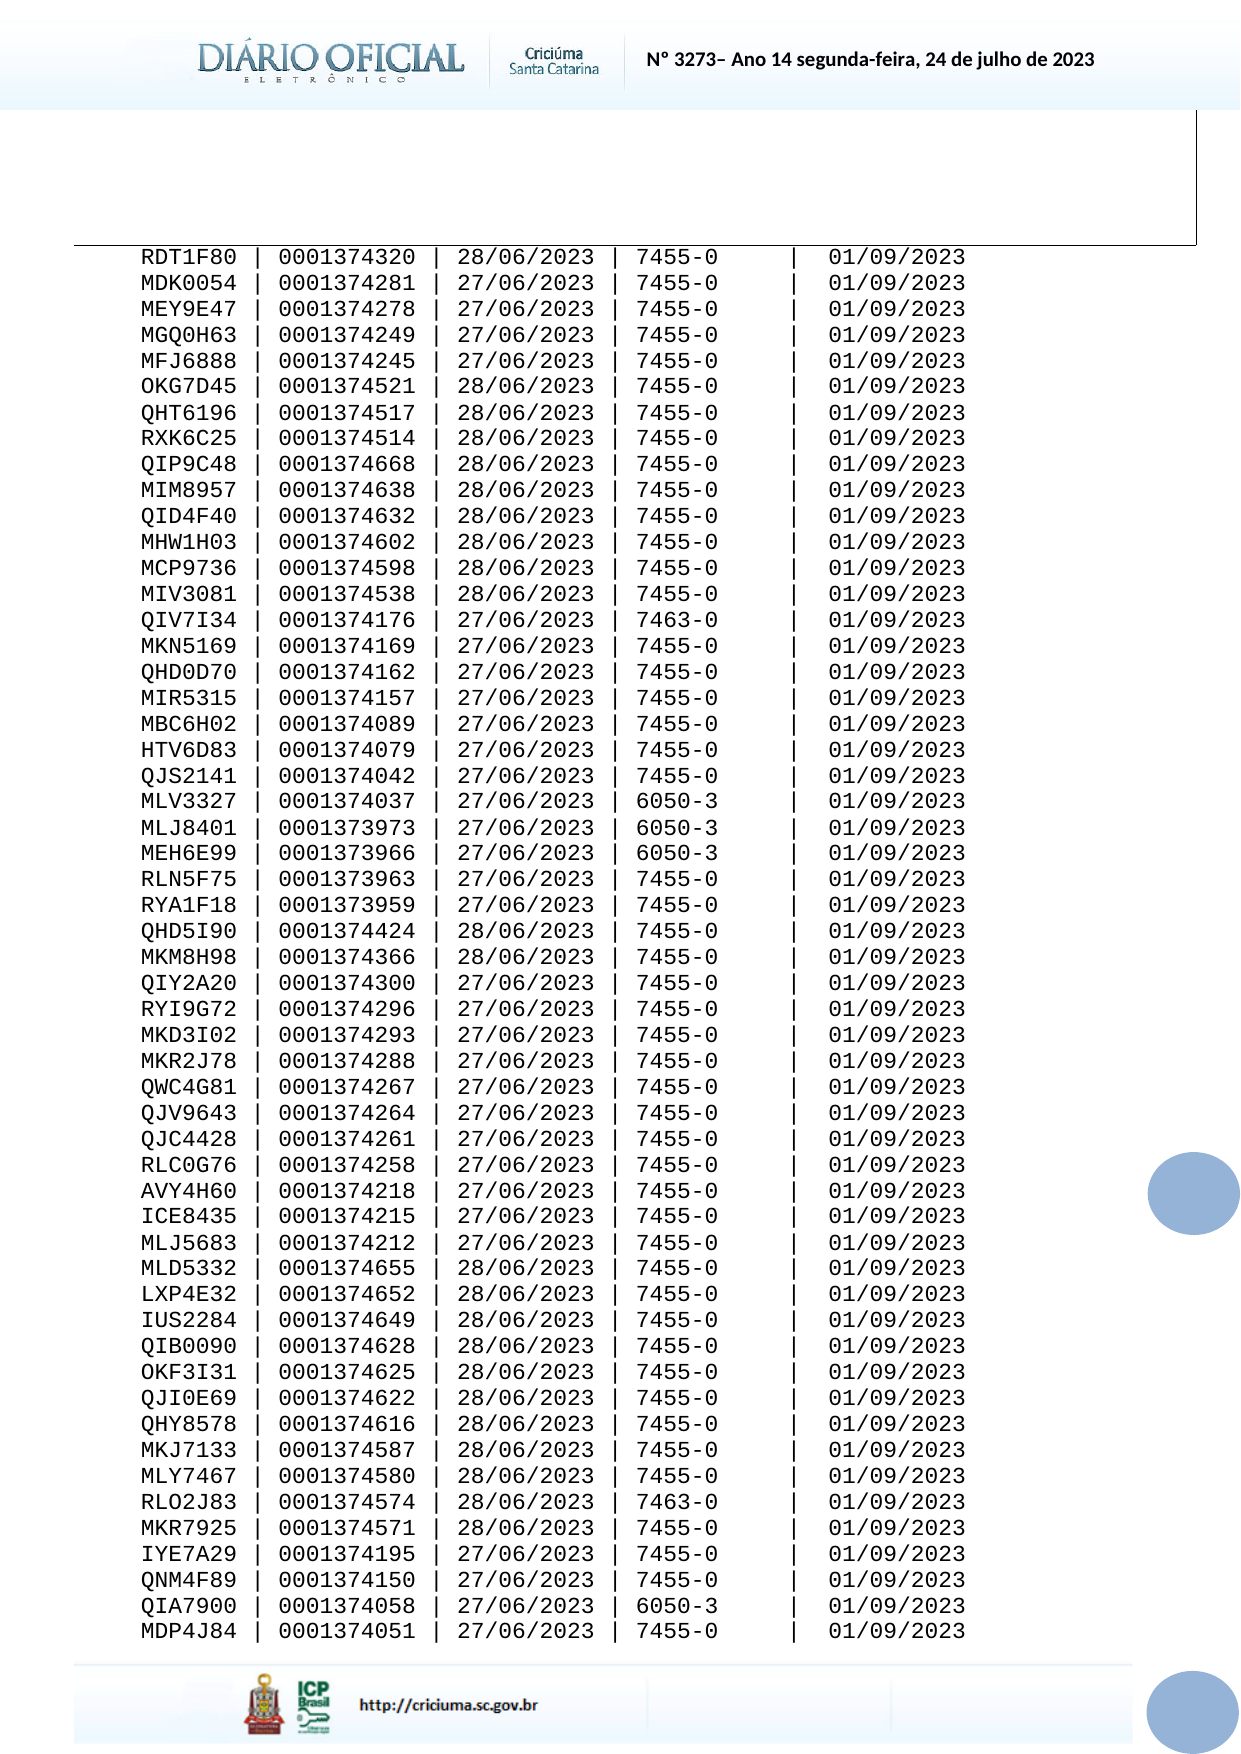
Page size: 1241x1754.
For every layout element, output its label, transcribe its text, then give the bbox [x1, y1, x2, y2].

text RYA1F18 | 0001373959 | 27/06/2023 | 7455-0 | 01/09/2023 [44, 894, 1196, 919]
text IUS2284 | 0001374649 | 28/06/2023 | 7455-0 | 01/09/2023 [44, 1309, 1196, 1334]
text QJS2141 | 0001374042 | 27/06/2023 | 7455-0 | 01/09/2023 [44, 764, 1196, 790]
text QIY2A20 | 0001374300 | 27/06/2023 | 7455-0 | 01/09/2023 [44, 971, 1196, 997]
text RDT1F80 | 0001374320 | 28/06/2023 | 7455-0 | 01/09/2023 [44, 245, 1196, 271]
text MBC6H02 | 0001374089 | 27/06/2023 | 7455-0 | 01/09/2023 [44, 712, 1196, 738]
text MHW1H03 | 0001374602 | 28/06/2023 | 7455-0 | 01/09/2023 [44, 531, 1196, 556]
text MLY7467 | 0001374580 | 28/06/2023 | 7455-0 | 01/09/2023 [44, 1464, 1196, 1490]
text QIP9C48 | 0001374668 | 28/06/2023 | 7455-0 | 01/09/2023 [44, 453, 1196, 479]
text MKD3I02 | 0001374293 | 27/06/2023 | 7455-0 | 01/09/2023 [44, 1023, 1196, 1049]
text MIR5315 | 0001374157 | 27/06/2023 | 7455-0 | 01/09/2023 [44, 686, 1196, 712]
text MLJ8401 | 0001373973 | 27/06/2023 | 6050-3 | 01/09/2023 [44, 816, 1196, 842]
text QIB0090 | 0001374628 | 28/06/2023 | 7455-0 | 01/09/2023 [44, 1334, 1196, 1361]
text MEY9E47 | 0001374278 | 27/06/2023 | 7455-0 | 01/09/2023 [44, 297, 1196, 323]
text MKR7925 | 0001374571 | 28/06/2023 | 7455-0 | 01/09/2023 [44, 1516, 1196, 1542]
text MLJ5683 | 0001374212 | 27/06/2023 | 7455-0 | 01/09/2023 [44, 1231, 1196, 1257]
text QID4F40 | 0001374632 | 28/06/2023 | 7455-0 | 01/09/2023 [44, 504, 1196, 531]
text RLC0G76 | 0001374258 | 27/06/2023 | 7455-0 | 01/09/2023 [44, 1153, 1180, 1179]
text RLO2J83 | 0001374574 | 28/06/2023 | 7463-0 | 01/09/2023 [44, 1490, 1196, 1516]
text QHY8578 | 0001374616 | 28/06/2023 | 7455-0 | 01/09/2023 [44, 1412, 1196, 1438]
text QHD5I90 | 0001374424 | 28/06/2023 | 7455-0 | 01/09/2023 [44, 919, 1196, 946]
text ICE8435 | 0001374215 | 27/06/2023 | 7455-0 | 01/09/2023 [44, 1205, 1171, 1231]
text RLN5F75 | 0001373963 | 27/06/2023 | 7455-0 | 01/09/2023 [44, 868, 1196, 894]
text MFJ6888 | 0001374245 | 27/06/2023 | 7455-0 | 01/09/2023 [44, 349, 1196, 375]
text MDK0054 | 0001374281 | 27/06/2023 | 7455-0 | 01/09/2023 [44, 271, 1196, 297]
text MKN5169 | 0001374169 | 27/06/2023 | 7455-0 | 01/09/2023 [44, 634, 1196, 660]
text MLD5332 | 0001374655 | 28/06/2023 | 7455-0 | 01/09/2023 [44, 1257, 1196, 1283]
text QJV9643 | 0001374264 | 27/06/2023 | 7455-0 | 01/09/2023 [44, 1101, 1196, 1127]
text QHT6196 | 0001374517 | 28/06/2023 | 7455-0 | 01/09/2023 [44, 401, 1196, 427]
text MDP4J84 | 0001374051 | 27/06/2023 | 7455-0 | 01/09/2023 [44, 1620, 1196, 1646]
text MGQ0H63 | 0001374249 | 27/06/2023 | 7455-0 | 01/09/2023 [44, 323, 1196, 349]
text QIA7900 | 0001374058 | 27/06/2023 | 6050-3 | 01/09/2023 [44, 1594, 1196, 1620]
text MKM8H98 | 0001374366 | 28/06/2023 | 7455-0 | 01/09/2023 [44, 946, 1196, 971]
text MKJ7133 | 0001374587 | 28/06/2023 | 7455-0 | 01/09/2023 [44, 1438, 1196, 1464]
text IYE7A29 | 0001374195 | 27/06/2023 | 7455-0 | 01/09/2023 [44, 1542, 1196, 1568]
text QJC4428 | 0001374261 | 27/06/2023 | 7455-0 | 01/09/2023 [44, 1127, 1196, 1153]
text OKF3I31 | 0001374625 | 28/06/2023 | 7455-0 | 01/09/2023 [44, 1361, 1196, 1386]
text QWC4G81 | 0001374267 | 27/06/2023 | 7455-0 | 01/09/2023 [44, 1075, 1196, 1101]
text MLV3327 | 0001374037 | 27/06/2023 | 6050-3 | 01/09/2023 [44, 790, 1196, 816]
text OKG7D45 | 0001374521 | 28/06/2023 | 7455-0 | 01/09/2023 [44, 375, 1196, 401]
text QNM4F89 | 0001374150 | 27/06/2023 | 7455-0 | 01/09/2023 [44, 1568, 1196, 1594]
text MIM8957 | 0001374638 | 28/06/2023 | 7455-0 | 01/09/2023 [44, 479, 1196, 504]
text AVY4H60 | 0001374218 | 27/06/2023 | 7455-0 | 01/09/2023 [44, 1179, 1150, 1205]
text MIV3081 | 0001374538 | 28/06/2023 | 7455-0 | 01/09/2023 [44, 582, 1196, 608]
text HTV6D83 | 0001374079 | 27/06/2023 | 7455-0 | 01/09/2023 [44, 738, 1196, 764]
text MCP9736 | 0001374598 | 28/06/2023 | 7455-0 | 01/09/2023 [44, 556, 1196, 582]
text QHD0D70 | 0001374162 | 27/06/2023 | 7455-0 | 01/09/2023 [44, 660, 1196, 686]
text QJI0E69 | 0001374622 | 28/06/2023 | 7455-0 | 01/09/2023 [44, 1386, 1196, 1412]
text RYI9G72 | 0001374296 | 27/06/2023 | 7455-0 | 01/09/2023 [44, 997, 1196, 1023]
text MKR2J78 | 0001374288 | 27/06/2023 | 7455-0 | 01/09/2023 [44, 1049, 1196, 1075]
text RXK6C25 | 0001374514 | 28/06/2023 | 7455-0 | 01/09/2023 [44, 427, 1196, 453]
text QIV7I34 | 0001374176 | 27/06/2023 | 7463-0 | 01/09/2023 [44, 608, 1196, 634]
text LXP4E32 | 0001374652 | 28/06/2023 | 7455-0 | 01/09/2023 [44, 1283, 1196, 1309]
text MEH6E99 | 0001373966 | 27/06/2023 | 6050-3 | 01/09/2023 [44, 842, 1196, 868]
